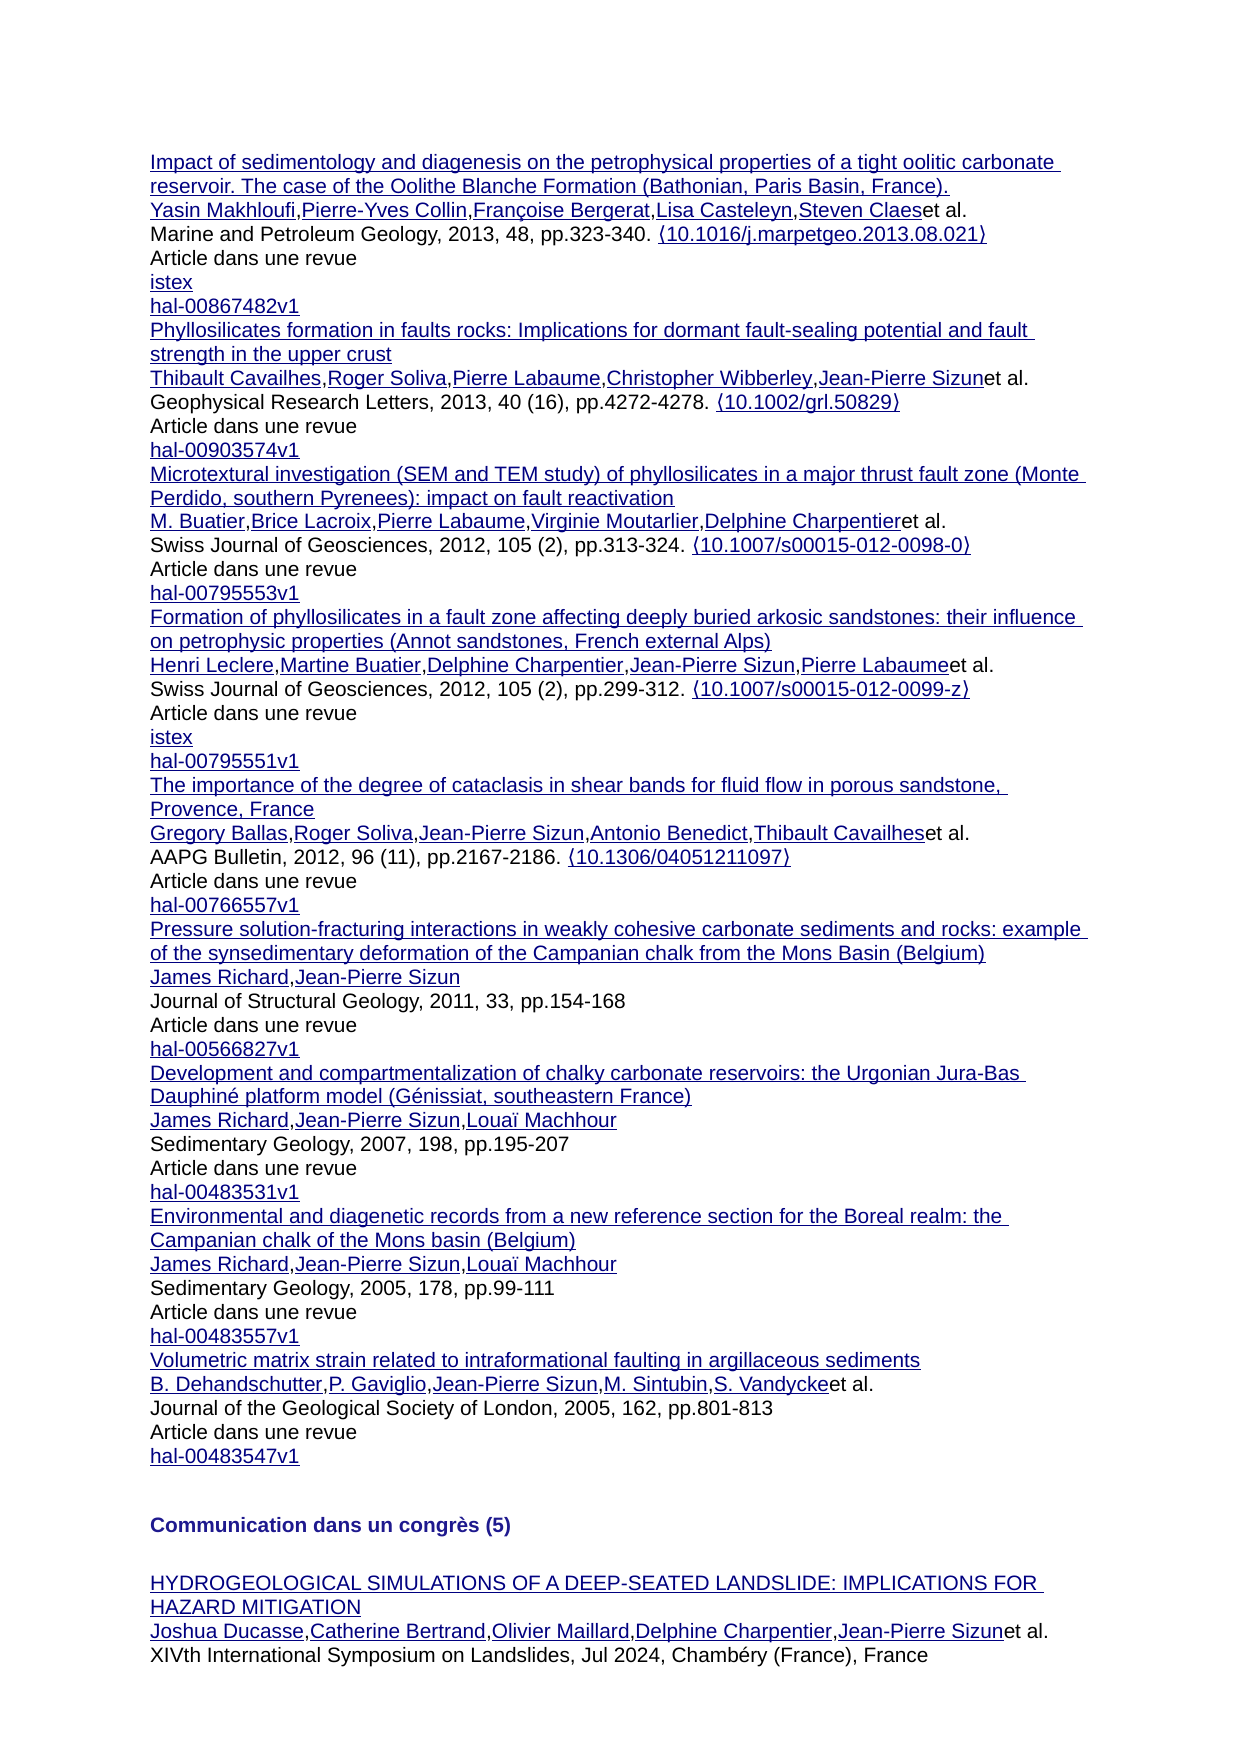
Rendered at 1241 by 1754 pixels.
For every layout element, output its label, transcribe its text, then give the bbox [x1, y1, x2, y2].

table_cell Environmental and diagenetic records from a new reference section for the Boreal realm: the Campanian chalk of the Mons basin (Belgium) James Richard,Jean-Pierre Sizun,Louaï Machhour Sedimentary Geology, 2005, 178, pp.99-111 Article dans une revue hal-00483557v1 [150, 1204, 1090, 1348]
table_cell Formation of phyllosilicates in a fault zone affecting deeply buried arkosic sandstones: their influence on petrophysic properties (Annot sandstones, French external Alps) Henri Leclere,Martine Buatier,Delphine Charpentier,Jean-Pierre Sizun,Pierre Labaumeet al. Swiss Journal of Geosciences, 2012, 105 (2), pp.299-312. ⟨10.1007/s00015-012-0099-z⟩ Article dans une revue istex hal-00795551v1 [150, 605, 1090, 773]
table_cell Impact of sedimentology and diagenesis on the petrophysical properties of a tight oolitic carbonate reservoir. The case of the Oolithe Blanche Formation (Bathonian, Paris Basin, France). Yasin Makhloufi,Pierre-Yves Collin,Françoise Bergerat,Lisa Casteleyn,Steven Claeset al. Marine and Petroleum Geology, 2013, 48, pp.323-340. ⟨10.1016/j.marpetgeo.2013.08.021⟩ Article dans une revue istex hal-00867482v1 [150, 150, 1090, 318]
table_header HYDROGEOLOGICAL SIMULATIONS OF A DEEP-SEATED LANDSLIDE: IMPLICATIONS FOR HAZARD MITIGATION Joshua Ducasse,Catherine Bertrand,Olivier Maillard,Delphine Charpentier,Jean-Pierre Sizunet al. XIVth International Symposium on Landslides, Jul 2024, Chambéry (France), France [150, 1571, 1090, 1667]
table_cell Phyllosilicates formation in faults rocks: Implications for dormant fault-sealing potential and fault strength in the upper crust Thibault Cavailhes,Roger Soliva,Pierre Labaume,Christopher Wibberley,Jean-Pierre Sizunet al. Geophysical Research Letters, 2013, 40 (16), pp.4272-4278. ⟨10.1002/grl.50829⟩ Article dans une revue hal-00903574v1 [150, 318, 1090, 461]
table_cell Pressure solution-fracturing interactions in weakly cohesive carbonate sediments and rocks: example of the synsedimentary deformation of the Campanian chalk from the Mons Basin (Belgium) James Richard,Jean-Pierre Sizun Journal of Structural Geology, 2011, 33, pp.154-168 Article dans une revue hal-00566827v1 [150, 917, 1090, 1060]
table_cell Microtextural investigation (SEM and TEM study) of phyllosilicates in a major thrust fault zone (Monte Perdido, southern Pyrenees): impact on fault reactivation M. Buatier,Brice Lacroix,Pierre Labaume,Virginie Moutarlier,Delphine Charpentieret al. Swiss Journal of Geosciences, 2012, 105 (2), pp.313-324. ⟨10.1007/s00015-012-0098-0⟩ Article dans une revue hal-00795553v1 [150, 461, 1090, 605]
table_cell Development and compartmentalization of chalky carbonate reservoirs: the Urgonian Jura-Bas Dauphiné platform model (Génissiat, southeastern France) James Richard,Jean-Pierre Sizun,Louaï Machhour Sedimentary Geology, 2007, 198, pp.195-207 Article dans une revue hal-00483531v1 [150, 1060, 1090, 1204]
table_cell Volumetric matrix strain related to intraformational faulting in argillaceous sediments B. Dehandschutter,P. Gaviglio,Jean-Pierre Sizun,M. Sintubin,S. Vandyckeet al. Journal of the Geological Society of London, 2005, 162, pp.801-813 Article dans une revue hal-00483547v1 [150, 1348, 1090, 1468]
subtitle Communication dans un congrès (5) [150, 1512, 1090, 1536]
table_cell The importance of the degree of cataclasis in shear bands for fluid flow in porous sandstone, Provence, France Gregory Ballas,Roger Soliva,Jean-Pierre Sizun,Antonio Benedict,Thibault Cavailheset al. AAPG Bulletin, 2012, 96 (11), pp.2167-2186. ⟨10.1306/04051211097⟩ Article dans une revue hal-00766557v1 [150, 773, 1090, 917]
